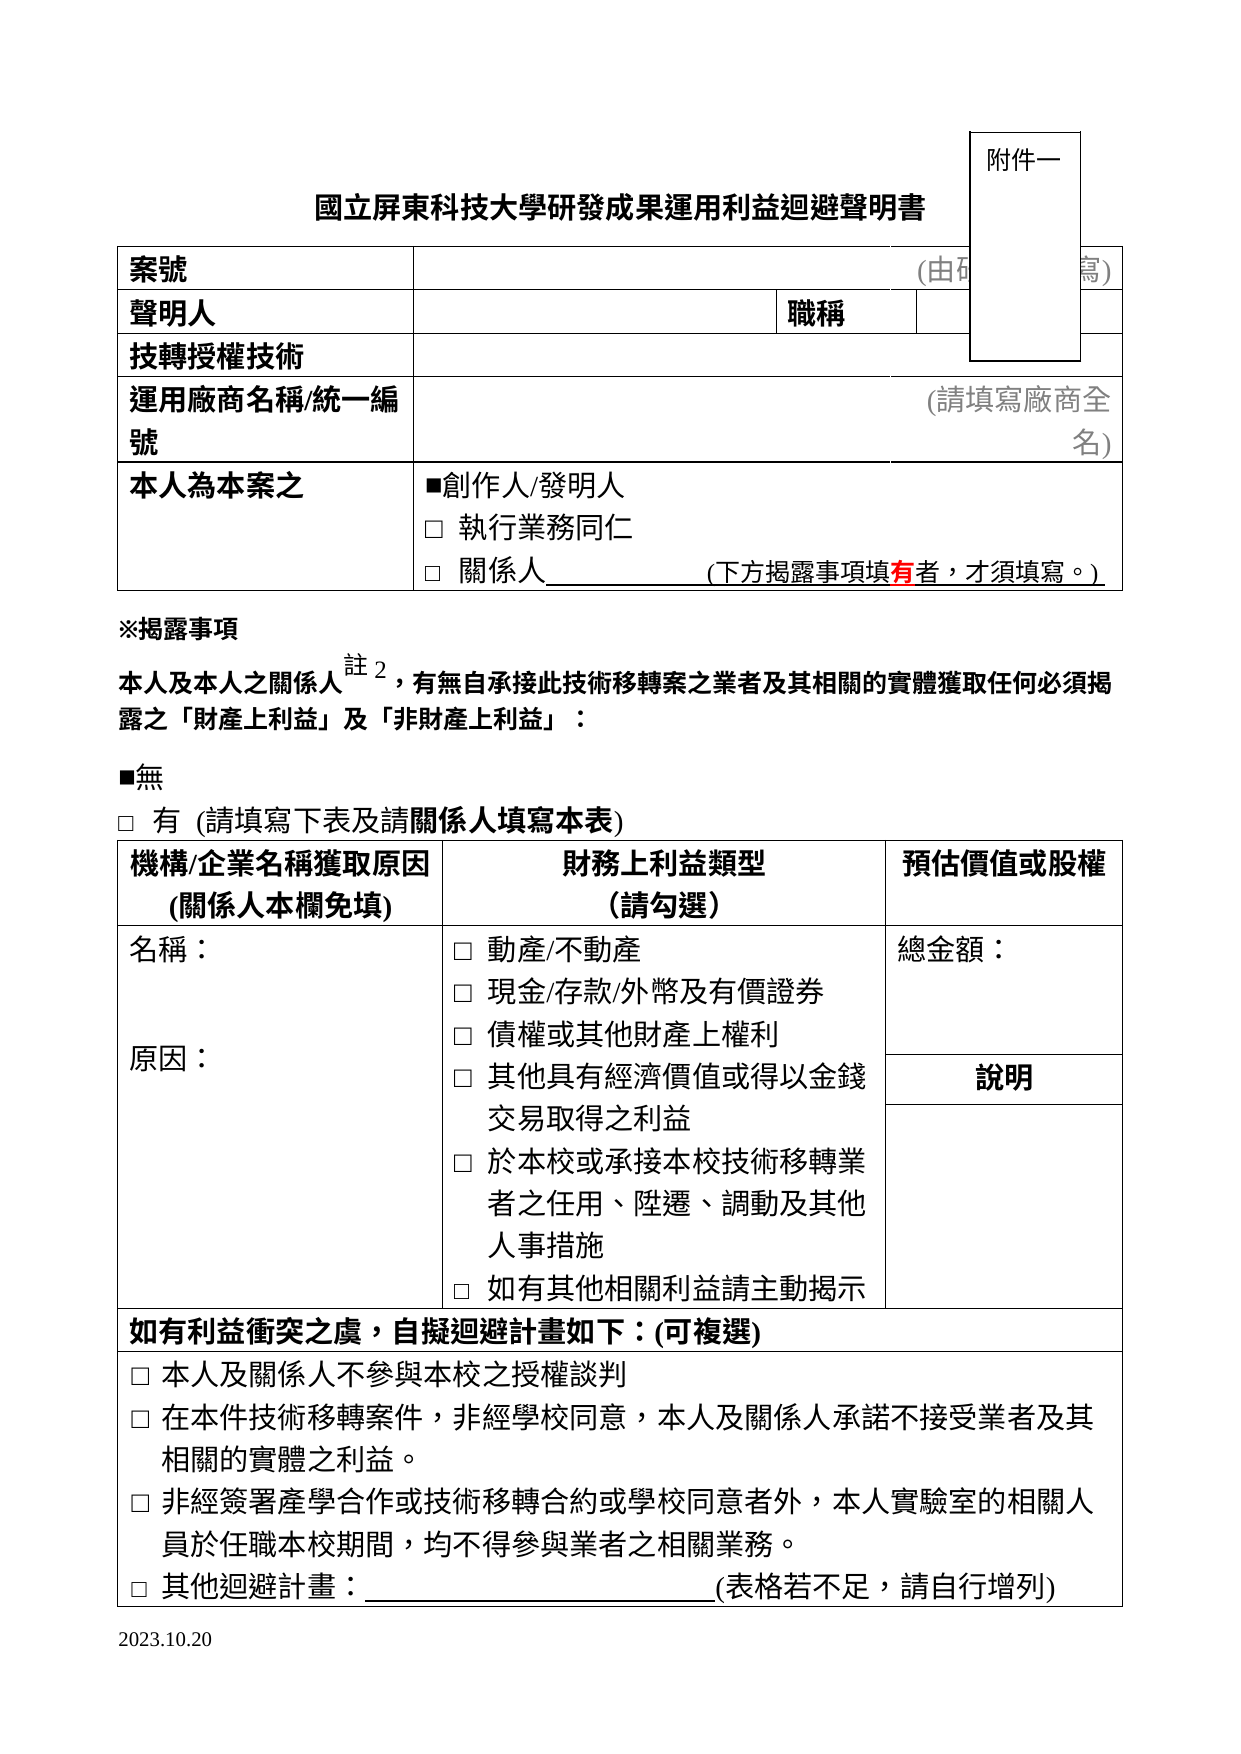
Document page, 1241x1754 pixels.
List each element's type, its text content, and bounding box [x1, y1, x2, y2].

table_cell [414, 377, 890, 461]
table_cell [917, 290, 969, 332]
table_cell 聲明人 [118, 290, 413, 332]
table_header (由研發處填寫) [1081, 247, 1122, 289]
table_cell ■創作人/發明人 執行業務同仁 關係人 (下方揭露事項填有者，才須填寫。) [414, 463, 1122, 589]
table_cell [886, 1105, 1122, 1307]
table_header 財務上利益類型 （請勾選） [443, 841, 885, 925]
text 本人及本人之關係人註2，有無自承接此技術移轉案之業者及其相關的實體獲取任何必須揭露之「財產上利益」及「非財產上利益」： [118, 646, 1122, 736]
table_cell [414, 334, 1122, 376]
table_cell 本人為本案之 [118, 463, 413, 589]
table_header 機構/企業名稱獲取原因 (關係人本欄免填) [118, 841, 442, 925]
text 國立屏東科技大學研發成果運用利益迴避聲明書 [1081, 185, 1122, 227]
text ■無 [118, 755, 1122, 797]
table_header (由研發處填寫) [891, 247, 969, 289]
text 國立屏東科技大學研發成果運用利益迴避聲明書 [971, 133, 1080, 360]
table_cell 如有利益衝突之虞，自擬迴避計畫如下：(可複選) [118, 1309, 1122, 1351]
table_header 案號 [118, 247, 413, 289]
table_cell [1081, 290, 1122, 332]
table_cell 技轉授權技術 [118, 334, 413, 376]
table_header [414, 247, 890, 289]
table_cell 職稱 [777, 290, 916, 332]
text 附件一 [986, 141, 1065, 177]
table_cell 運用廠商名稱/統一編號 [118, 377, 413, 461]
text 國立屏東科技大學研發成果運用利益迴避聲明書 [118, 185, 969, 227]
table_cell 說明 [886, 1055, 1122, 1104]
table_cell 動產/不動產 現金/存款/外幣及有價證券 債權或其他財產上權利 其他具有經濟價值或得以金錢交易取得之利益 於本校或承接本校技術移轉業者之任用、陞遷、調動及其他人事措施 如有其他相關利益請主動揭示 [443, 926, 885, 1307]
table_header 預估價值或股權 [886, 841, 1122, 925]
list 有 (請填寫下表及請關係人填寫本表) [118, 797, 1122, 840]
table_cell [414, 290, 776, 332]
text ※揭露事項 [118, 609, 1122, 646]
table_cell 名稱： 原因： [118, 926, 442, 1307]
table_cell 本人及關係人不參與本校之授權談判 在本件技術移轉案件，非經學校同意，本人及關係人承諾不接受業者及其相關的實體之利益。 非經簽署產學合作或技術移轉合約或學校同意者外，本人實驗室的相關人員於任職本校期間，均不得參與業者之相關業務。 其他迴避計畫： (表格若不足，請自行增列) [118, 1352, 1122, 1606]
table_cell (請填寫廠商全名) [891, 377, 1122, 461]
table_cell 總金額： [886, 926, 1122, 1054]
